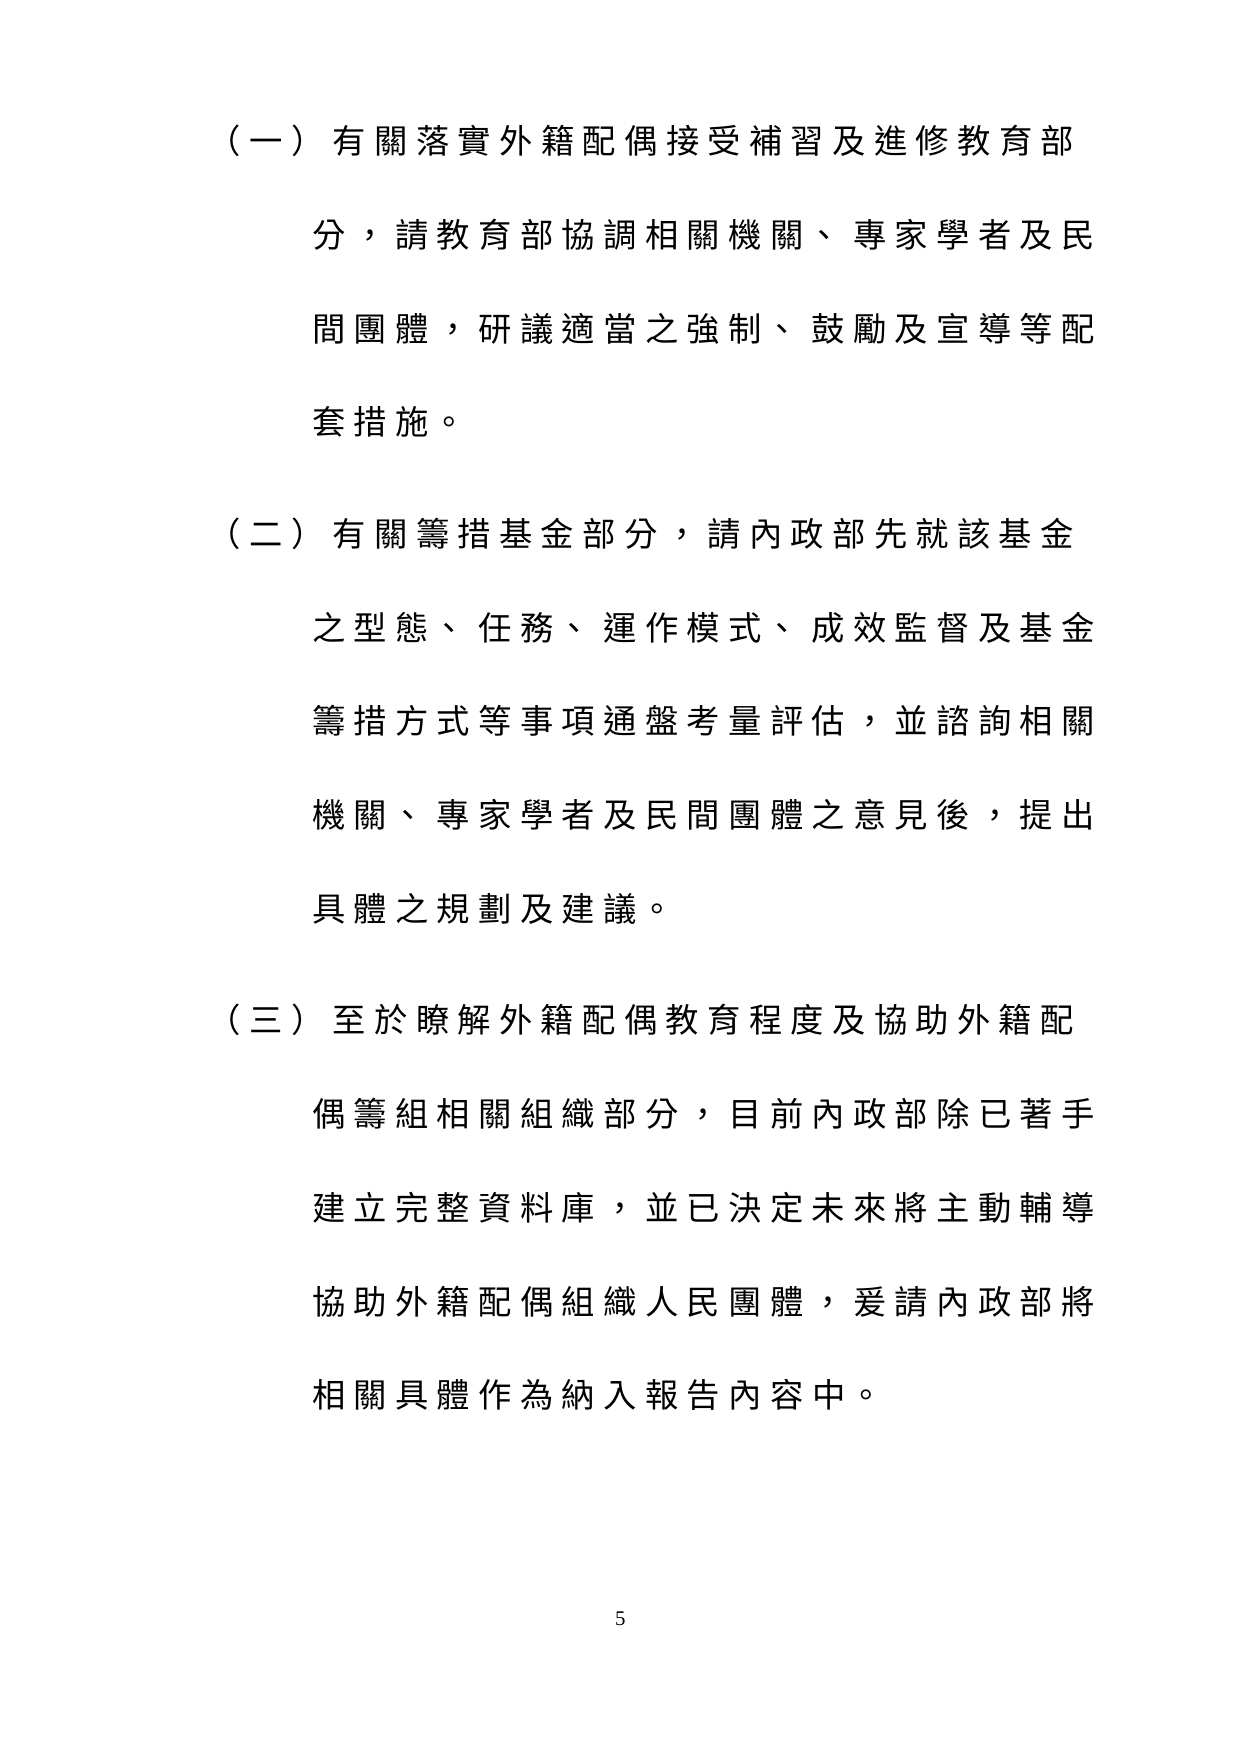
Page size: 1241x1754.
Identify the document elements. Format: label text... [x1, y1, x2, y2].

text （一）有關落實外籍配偶接受補習及進修教育部分，請教育部協調相關機關、專家學者及民間團體，研議適當之強制、鼓勵及宣導等配套措施。 [203, 97, 1099, 441]
text （三）至於瞭解外籍配偶教育程度及協助外籍配偶籌組相關組織部分，目前內政部除已著手建立完整資料庫，並已決定未來將主動輔導協助外籍配偶組織人民團體，爰請內政部將相關具體作為納入報告內容中。 [203, 977, 1099, 1414]
text （二）有關籌措基金部分，請內政部先就該基金之型態、任務、運作模式、成效監督及基金籌措方式等事項通盤考量評估，並諮詢相關機關、專家學者及民間團體之意見後，提出具體之規劃及建議。 [203, 490, 1099, 928]
